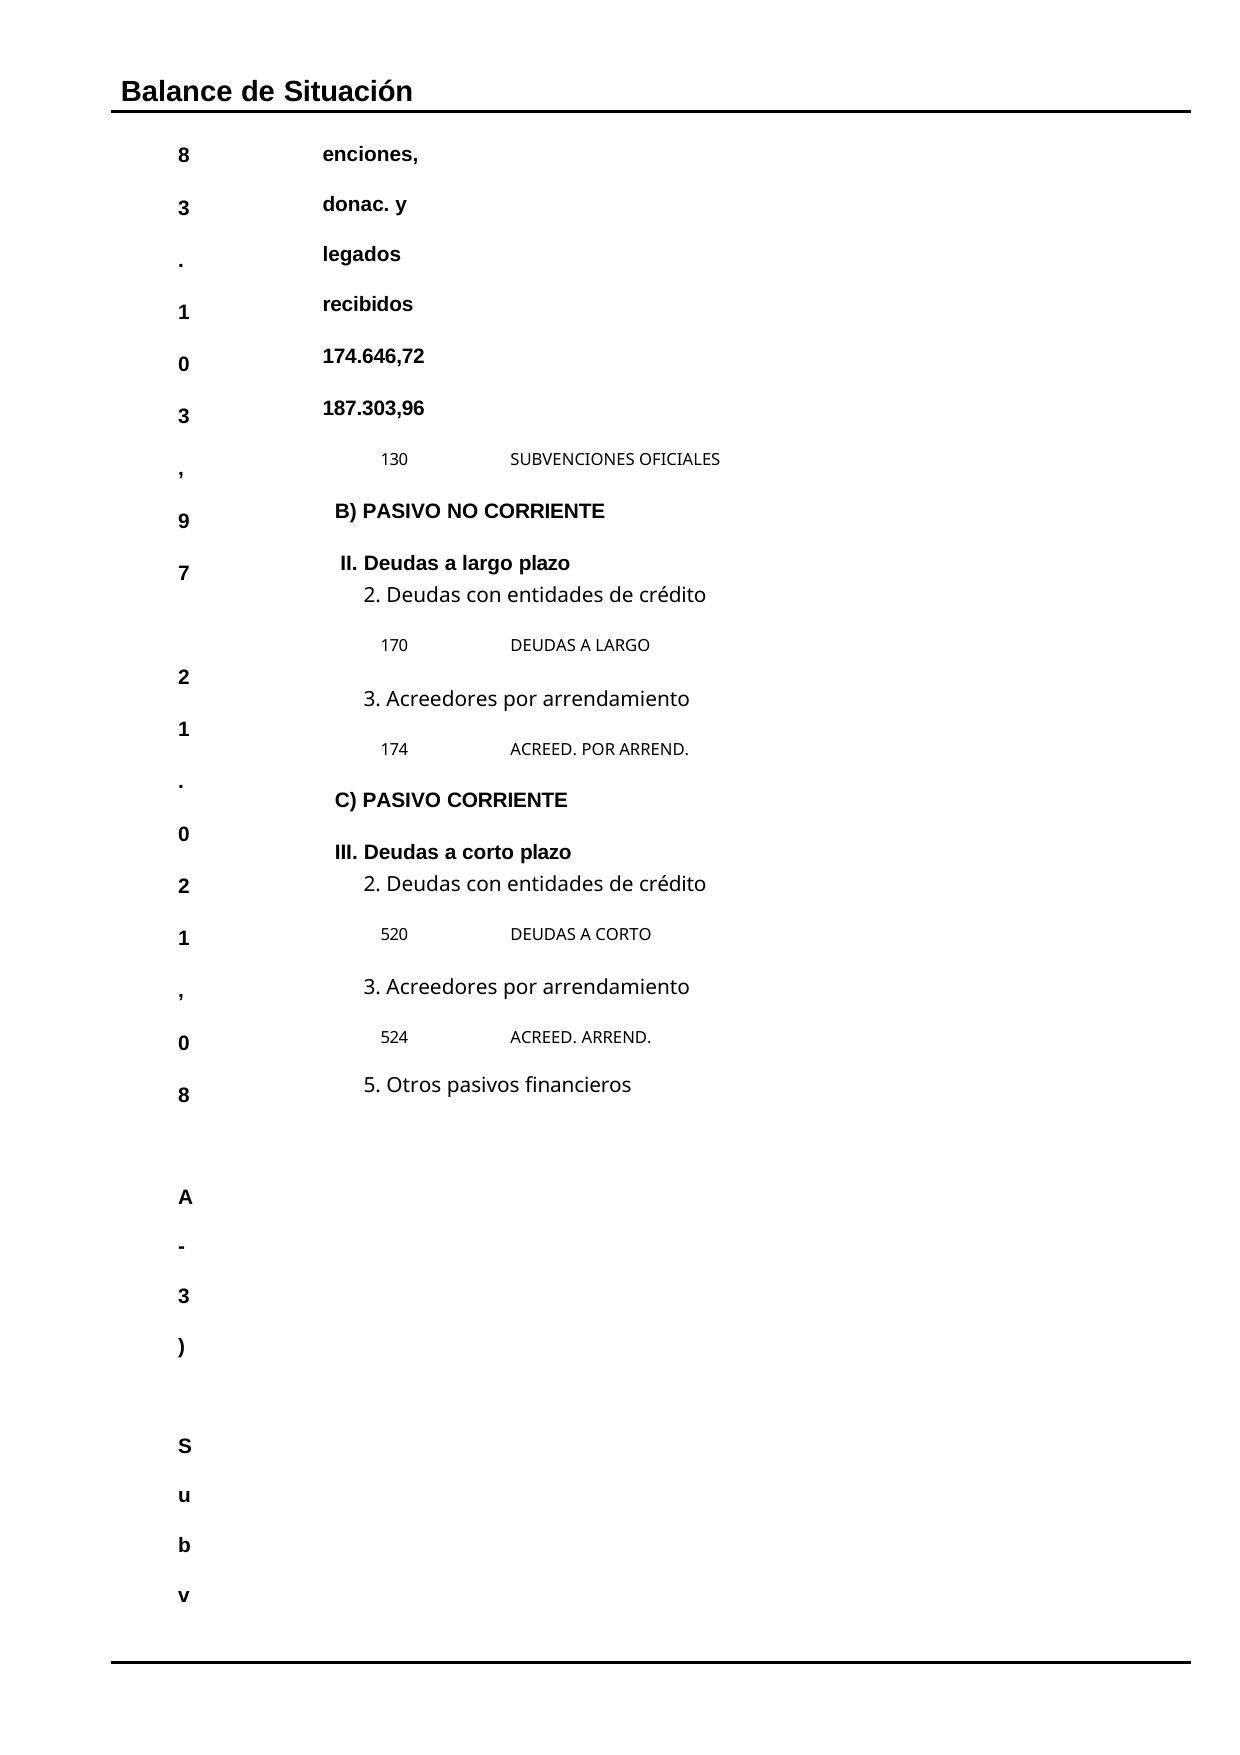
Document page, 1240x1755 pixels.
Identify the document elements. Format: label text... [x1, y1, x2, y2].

table_cell 3. Acreedores por arrendamiento financiero [329, 669, 641, 722]
table_cell 2. Deudas con entidades de crédito [329, 579, 641, 619]
table_header SUBVENCIONES OFICIALES DE CAP [459, 447, 641, 470]
table_cell 174 ACREED. POR ARREND. FIN. LP [329, 723, 641, 774]
table_header 130 [329, 447, 459, 470]
table_cell 5. Otros pasivos financieros [329, 1061, 641, 1099]
table_cell C) PASIVO CORRIENTE [329, 775, 641, 828]
table_cell 170 DEUDAS A LARGO PLAZO CON ENTI [329, 619, 641, 669]
table_cell III. Deudas a corto plazo [329, 829, 641, 867]
table_cell B) PASIVO NO CORRIENTE [329, 470, 641, 540]
table_cell 3. Acreedores por arrendamiento financiero [329, 958, 641, 1011]
text VII. Resultado del ejercicio 83.103,97 21.021,08 A-3) Subvenciones, donac. y legados recibidos 174.646,72 187.303,96 [322, 142, 445, 420]
table_cell 2. Deudas con entidades de crédito [329, 868, 641, 907]
table_cell II. Deudas a largo plazo [329, 540, 641, 579]
table_cell 524 ACREED. ARREND. FINANC. A CP [329, 1011, 641, 1061]
table_cell 520 DEUDAS A CORTO PLAZO CON ENTI [329, 908, 641, 958]
